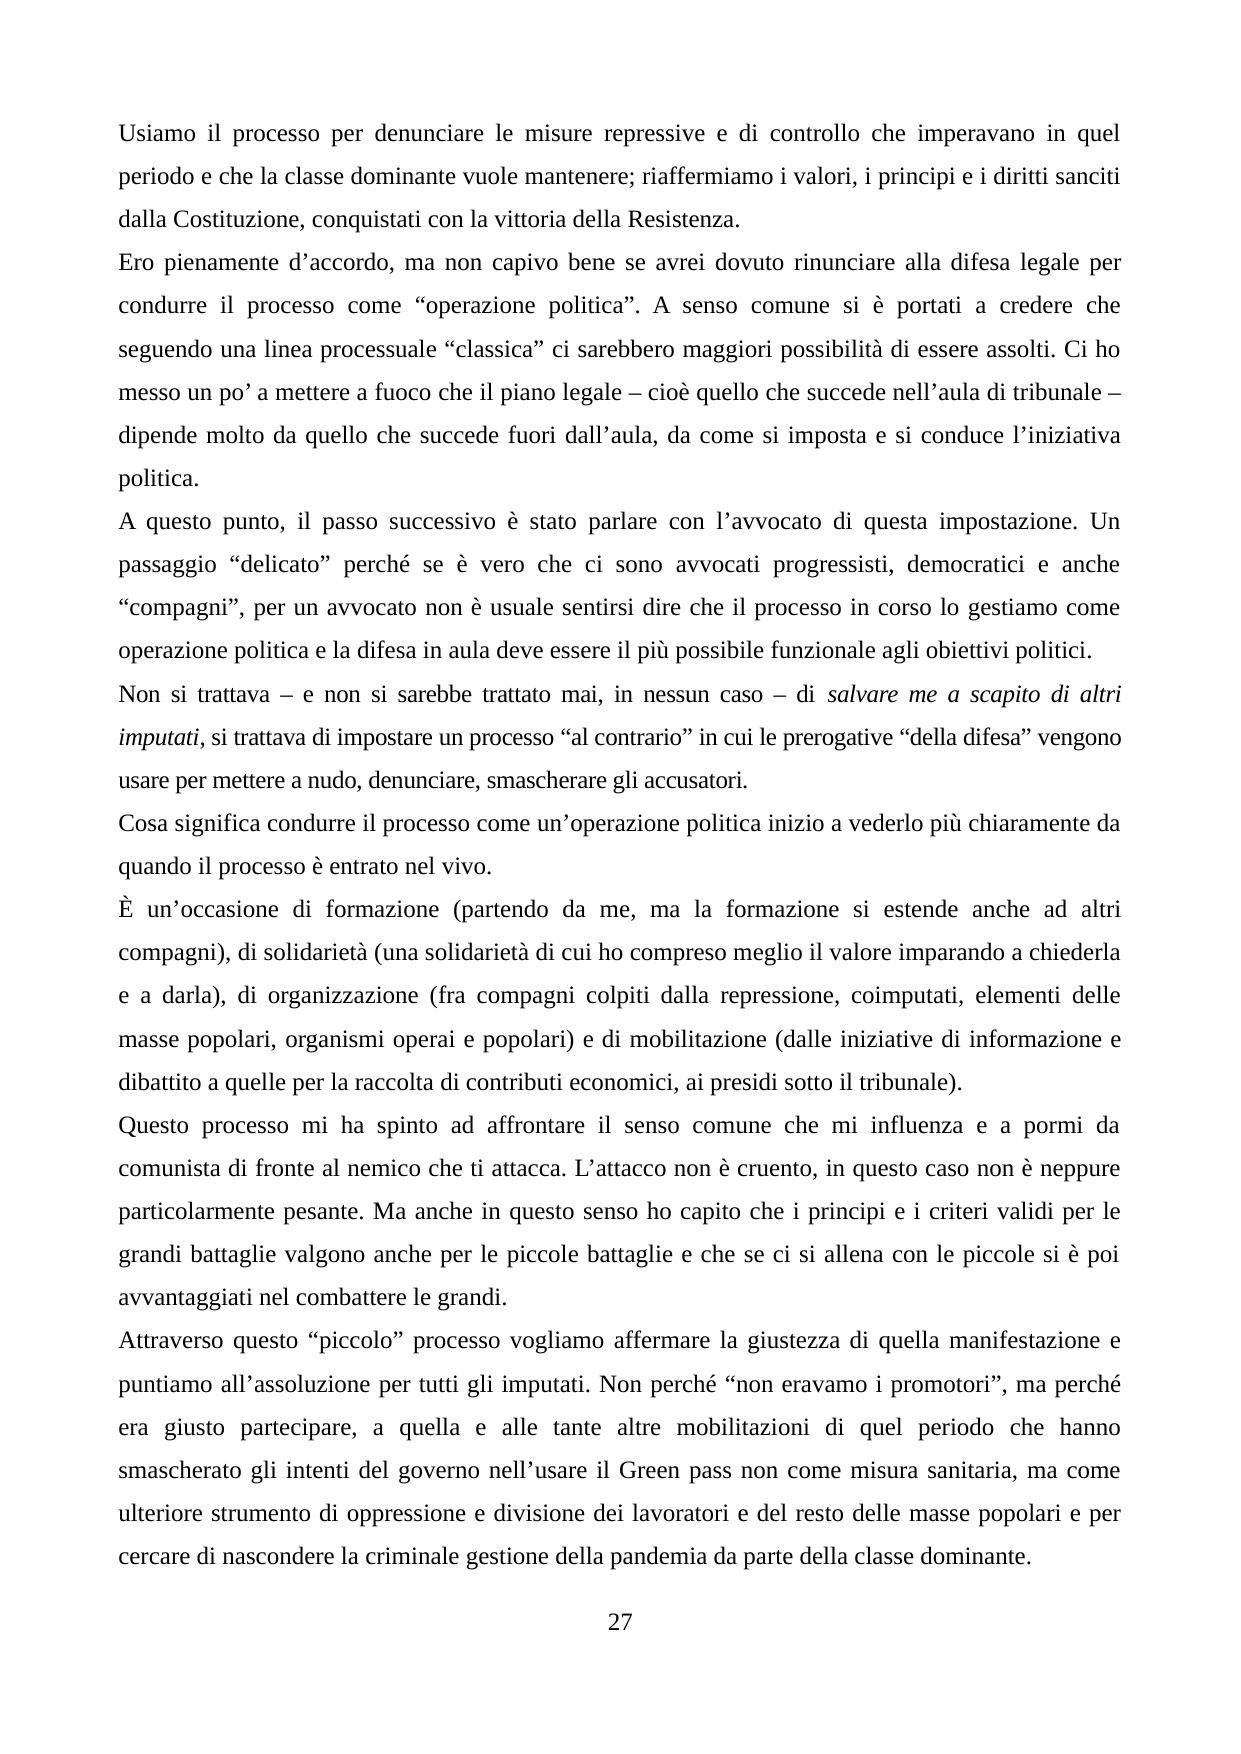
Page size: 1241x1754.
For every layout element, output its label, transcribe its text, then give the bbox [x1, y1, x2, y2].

text Usiamo il processo per denunciare le misure repressive e di controllo che imperavano in quel periodo e che la classe dominante vuole mantenere; riaffermiamo i valori, i principi e i diritti sanciti dalla Costituzione, conquistati con la vittoria della Resistenza. [118, 118, 1122, 233]
text Ero pienamente d’accordo, ma non capivo bene se avrei dovuto rinunciare alla difesa legale per condurre il processo come “operazione politica”. A senso comune si è portati a credere che seguendo una linea processuale “classica” ci sarebbero maggiori possibilità di essere assolti. Ci ho messo un po’ a mettere a fuoco che il piano legale – cioè quello che succede nell’aula di tribunale – dipende molto da quello che succede fuori dall’aula, da come si imposta e si conduce l’iniziativa politica. [118, 247, 1122, 492]
text A questo punto, il passo successivo è stato parlare con l’avvocato di questa impostazione. Un passaggio “delicato” perché se è vero che ci sono avvocati progressisti, democratici e anche “compagni”, per un avvocato non è usuale sentirsi dire che il processo in corso lo gestiamo come operazione politica e la difesa in aula deve essere il più possibile funzionale agli obiettivi politici. [118, 506, 1122, 664]
text Questo processo mi ha spinto ad affrontare il senso comune che mi influenza e a pormi da comunista di fronte al nemico che ti attacca. L’attacco non è cruento, in questo caso non è neppure particolarmente pesante. Ma anche in questo senso ho capito che i principi e i criteri validi per le grandi battaglie valgono anche per le piccole battaglie e che se ci si allena con le piccole si è poi avvantaggiati nel combattere le grandi. [118, 1110, 1122, 1311]
text Non si trattava – e non si sarebbe trattato mai, in nessun caso – di salvare me a scapito di altri imputati, si trattava di impostare un processo “al contrario” in cui le prerogative “della difesa” vengono usare per mettere a nudo, denunciare, smascherare gli accusatori. [118, 679, 1122, 794]
text Cosa significa condurre il processo come un’operazione politica inizio a vederlo più chiaramente da quando il processo è entrato nel vivo. [118, 808, 1122, 880]
text È un’occasione di formazione (partendo da me, ma la formazione si estende anche ad altri compagni), di solidarietà (una solidarietà di cui ho compreso meglio il valore imparando a chiederla e a darla), di organizzazione (fra compagni colpiti dalla repressione, coimputati, elementi delle masse popolari, organismi operai e popolari) e di mobilitazione (dalle iniziative di informazione e dibattito a quelle per la raccolta di contributi economici, ai presidi sotto il tribunale). [118, 894, 1122, 1096]
text Attraverso questo “piccolo” processo vogliamo affermare la giustezza di quella manifestazione e puntiamo all’assoluzione per tutti gli imputati. Non perché “non eravamo i promotori”, ma perché era giusto partecipare, a quella e alle tante altre mobilitazioni di quel periodo che hanno smascherato gli intenti del governo nell’usare il Green pass non come misura sanitaria, ma come ulteriore strumento di oppressione e divisione dei lavoratori e del resto delle masse popolari e per cercare di nascondere la criminale gestione della pandemia da parte della classe dominante. [118, 1326, 1122, 1570]
